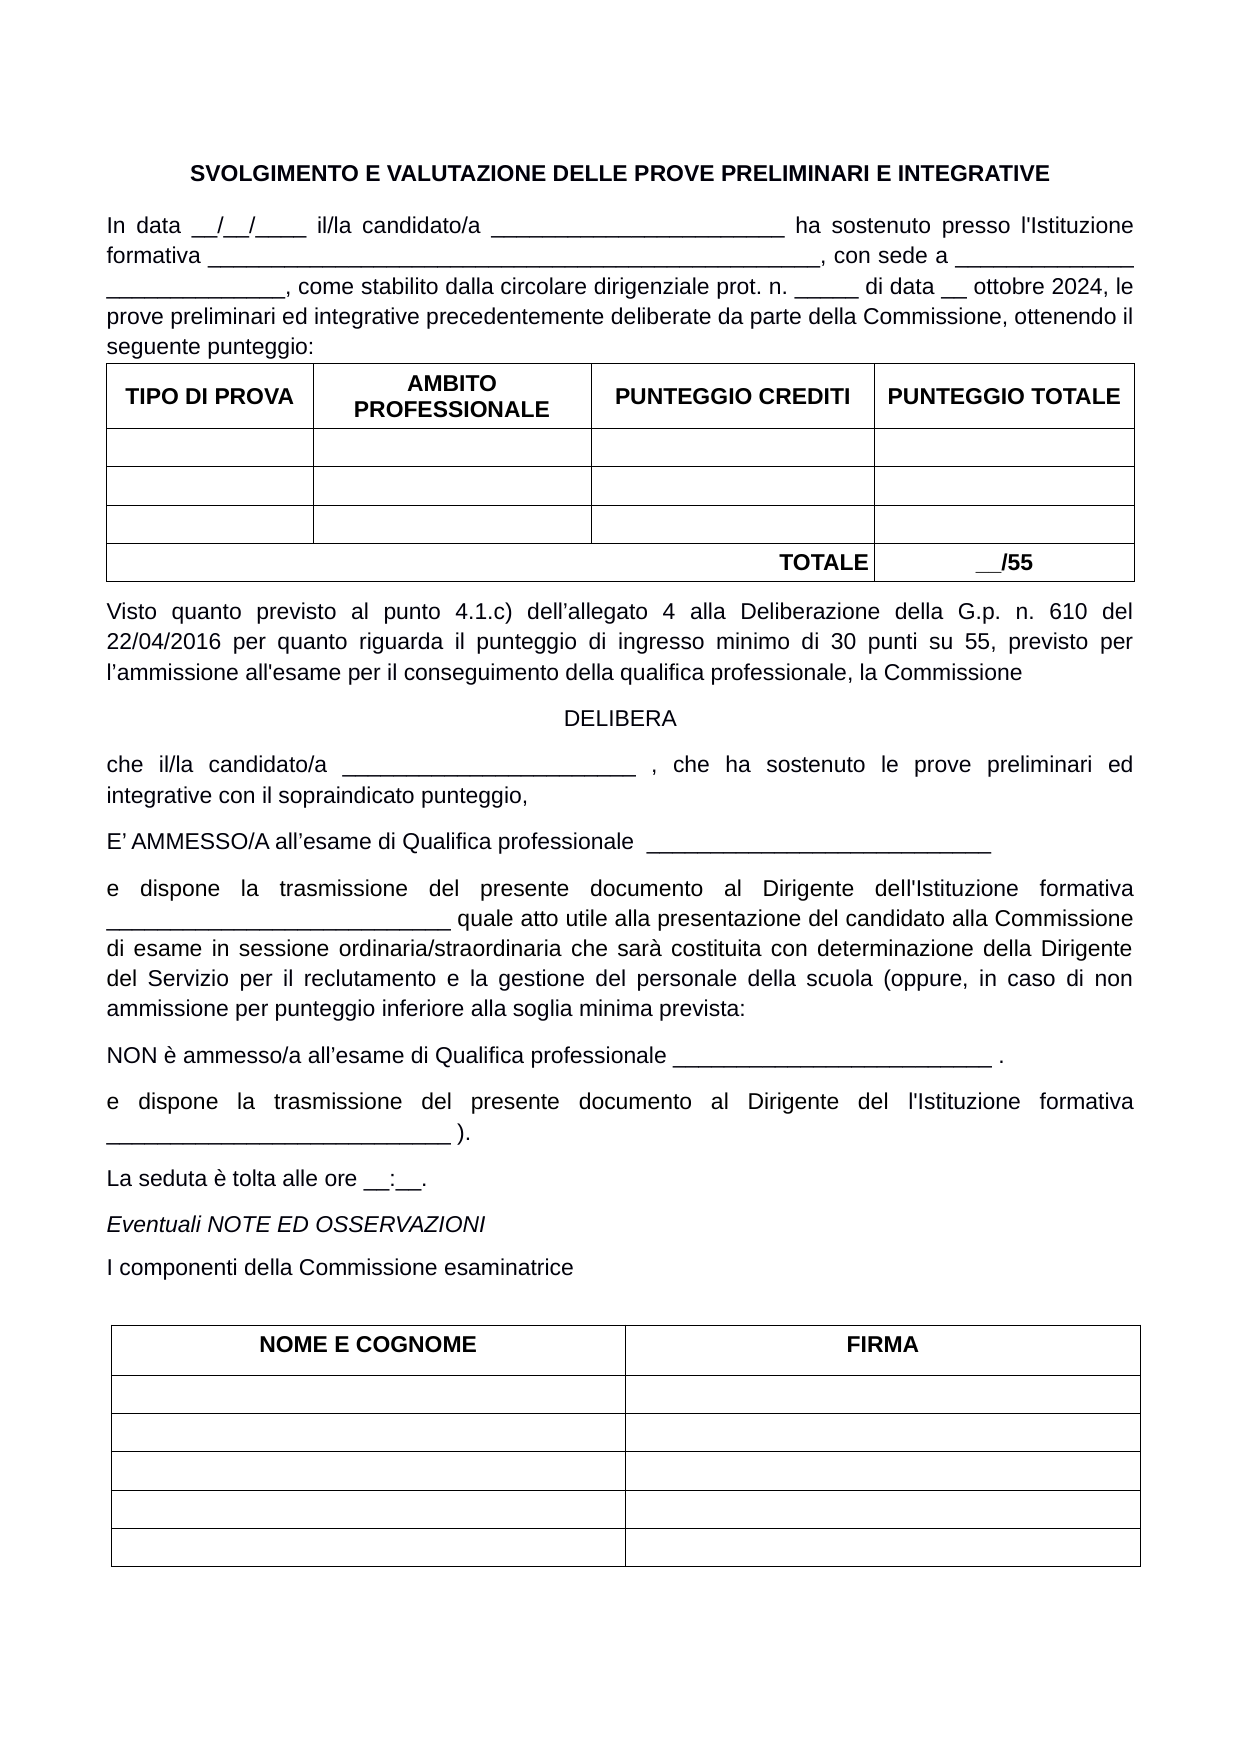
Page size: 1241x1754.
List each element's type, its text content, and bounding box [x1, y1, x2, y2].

table_cell [592, 506, 874, 543]
table_cell TOTALE [107, 544, 874, 581]
text E’ AMMESSO/A all’esame di Qualifica professionale ___________________________ [106, 828, 1134, 854]
table_cell [592, 429, 874, 466]
text In data __/__/____ il/la candidato/a _______________________ ha sostenuto presso l'Istituzione formativa ________________________________________________, con sede a ______________ ______________, come stabilito dalla circolare dirigenziale prot. n. _____ di data __ ottobre 2024, le prove preliminari ed integrative precedentemente deliberate da parte della Commissione, ottenendo il seguente punteggio: [106, 212, 1134, 359]
table_cell [626, 1529, 1140, 1566]
table_cell [107, 506, 313, 543]
text Eventuali NOTE ED OSSERVAZIONI [106, 1211, 1121, 1238]
text I componenti della Commissione esaminatrice [106, 1254, 1121, 1280]
text che il/la candidato/a _______________________ , che ha sostenuto le prove preliminari ed integrative con il sopraindicato punteggio, [106, 751, 1134, 808]
table_cell [626, 1452, 1140, 1489]
table_cell [107, 429, 313, 466]
table_header PUNTEGGIO CREDITI [592, 364, 874, 428]
table_header NOME E COGNOME [112, 1326, 625, 1374]
table_cell [875, 506, 1134, 543]
table_cell [592, 467, 874, 504]
table_cell [112, 1529, 625, 1566]
table_cell [112, 1491, 625, 1528]
text NON è ammesso/a all’esame di Qualifica professionale _________________________ . [106, 1042, 1134, 1068]
text e dispone la trasmissione del presente documento al Dirigente del l'Istituzione formativa ___________________________ ). [106, 1088, 1134, 1145]
table_cell [626, 1491, 1140, 1528]
table_cell [314, 467, 591, 504]
table_header FIRMA [626, 1326, 1140, 1374]
table_cell [875, 467, 1134, 504]
table_cell [112, 1376, 625, 1413]
table_header PUNTEGGIO TOTALE [875, 364, 1134, 428]
table_header AMBITO PROFESSIONALE [314, 364, 591, 428]
table_cell [112, 1452, 625, 1489]
table_cell [314, 429, 591, 466]
table_cell [626, 1414, 1140, 1451]
text La seduta è tolta alle ore __:__. [106, 1165, 1134, 1191]
table_header TIPO DI PROVA [107, 364, 313, 428]
table_cell __/55 [875, 544, 1134, 581]
table_cell [107, 467, 313, 504]
table_cell [112, 1414, 625, 1451]
text e dispone la trasmissione del presente documento al Dirigente dell'Istituzione formativa ___________________________ quale atto utile alla presentazione del candidato alla Commissione di esame in sessione ordinaria/straordinaria che sarà costituita con determinazione della Dirigente del Servizio per il reclutamento e la gestione del personale della scuola (oppure, in caso di non ammissione per punteggio inferiore alla soglia minima prevista: [106, 874, 1134, 1022]
text SVOLGIMENTO E VALUTAZIONE DELLE Prove preliminari e integrative [106, 160, 1134, 187]
table_cell [875, 429, 1134, 466]
table_cell [314, 506, 591, 543]
text DELIBERA [106, 705, 1134, 731]
table_cell [626, 1376, 1140, 1413]
text Visto quanto previsto al punto 4.1.c) dell’allegato 4 alla Deliberazione della G.p. n. 610 del 22/04/2016 per quanto riguarda il punteggio di ingresso minimo di 30 punti su 55, previsto per l’ammissione all'esame per il conseguimento della qualifica professionale, la Commissione [106, 598, 1134, 685]
